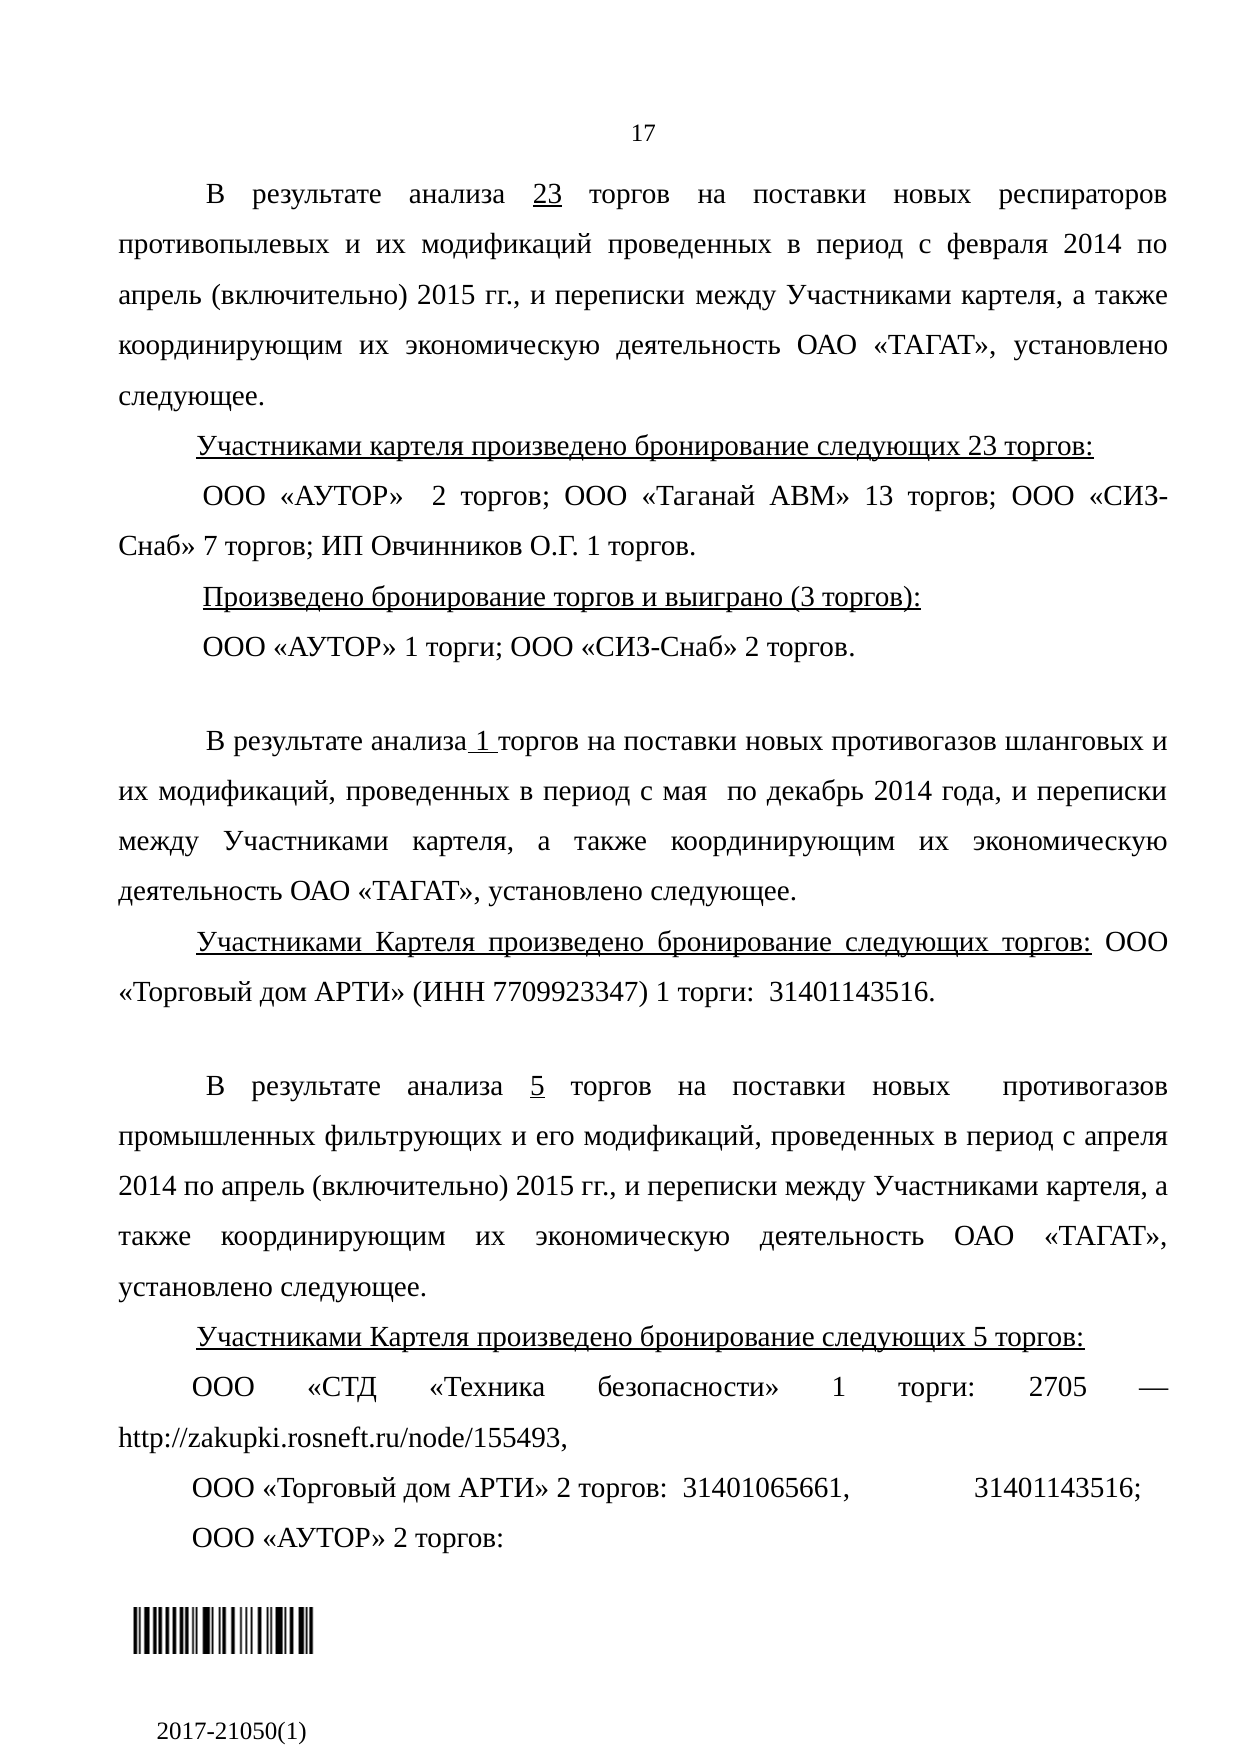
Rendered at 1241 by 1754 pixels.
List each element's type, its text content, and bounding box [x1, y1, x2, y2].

text Произведено бронирование торгов и выиграно (3 торгов): [118, 579, 1168, 612]
text В результате анализа 1 торгов на поставки новых противогазов шланговых и их модификаций, проведенных в период с мая по декабрь 2014 года, и переписки между Участниками картеля, а также координирующим их экономическую деятельность ОАО «ТАГАТ», установлено следующее. [118, 723, 1168, 907]
text В результате анализа 23 торгов на поставки новых респираторов противопылевых и их модификаций проведенных в период с февраля 2014 по апрель (включительно) 2015 гг., и переписки между Участниками картеля, а также координирующим их экономическую деятельность ОАО «ТАГАТ», установлено следующее. [118, 176, 1168, 411]
text ООО «СТД «Техника безопасности» 1 торги: 2705 — http://zakupki.rosneft.ru/node/155493, [118, 1369, 1168, 1453]
text В результате анализа 5 торгов на поставки новых противогазов промышленных фильтрующих и его модификаций, проведенных в период с апреля 2014 по апрель (включительно) 2015 гг., и переписки между Участниками картеля, а также координирующим их экономическую деятельность ОАО «ТАГАТ», установлено следующее. [118, 1068, 1168, 1302]
text Участниками картеля произведено бронирование следующих 23 торгов: [118, 428, 1168, 461]
text Участниками Картеля произведено бронирование следующих торгов: ООО «Торговый дом АРТИ» (ИНН 7709923347) 1 торги: 31401143516. [118, 924, 1168, 1008]
text Участниками Картеля произведено бронирование следующих 5 торгов: [118, 1319, 1168, 1353]
text ООО «АУТОР» 2 торгов; ООО «Таганай АВМ» 13 торгов; ООО «СИЗ-Снаб» 7 торгов; ИП Овчинников О.Г. 1 торгов. [118, 478, 1168, 562]
subtitle ООО «АУТОР» 1 торги; ООО «СИЗ-Снаб» 2 торгов. [118, 629, 1168, 663]
text ООО «Торговый дом АРТИ» 2 торгов: 31401065661, 31401143516; [118, 1470, 1168, 1504]
text ООО «АУТОР» 2 торгов: [118, 1520, 1168, 1554]
picture [118, 1607, 331, 1654]
